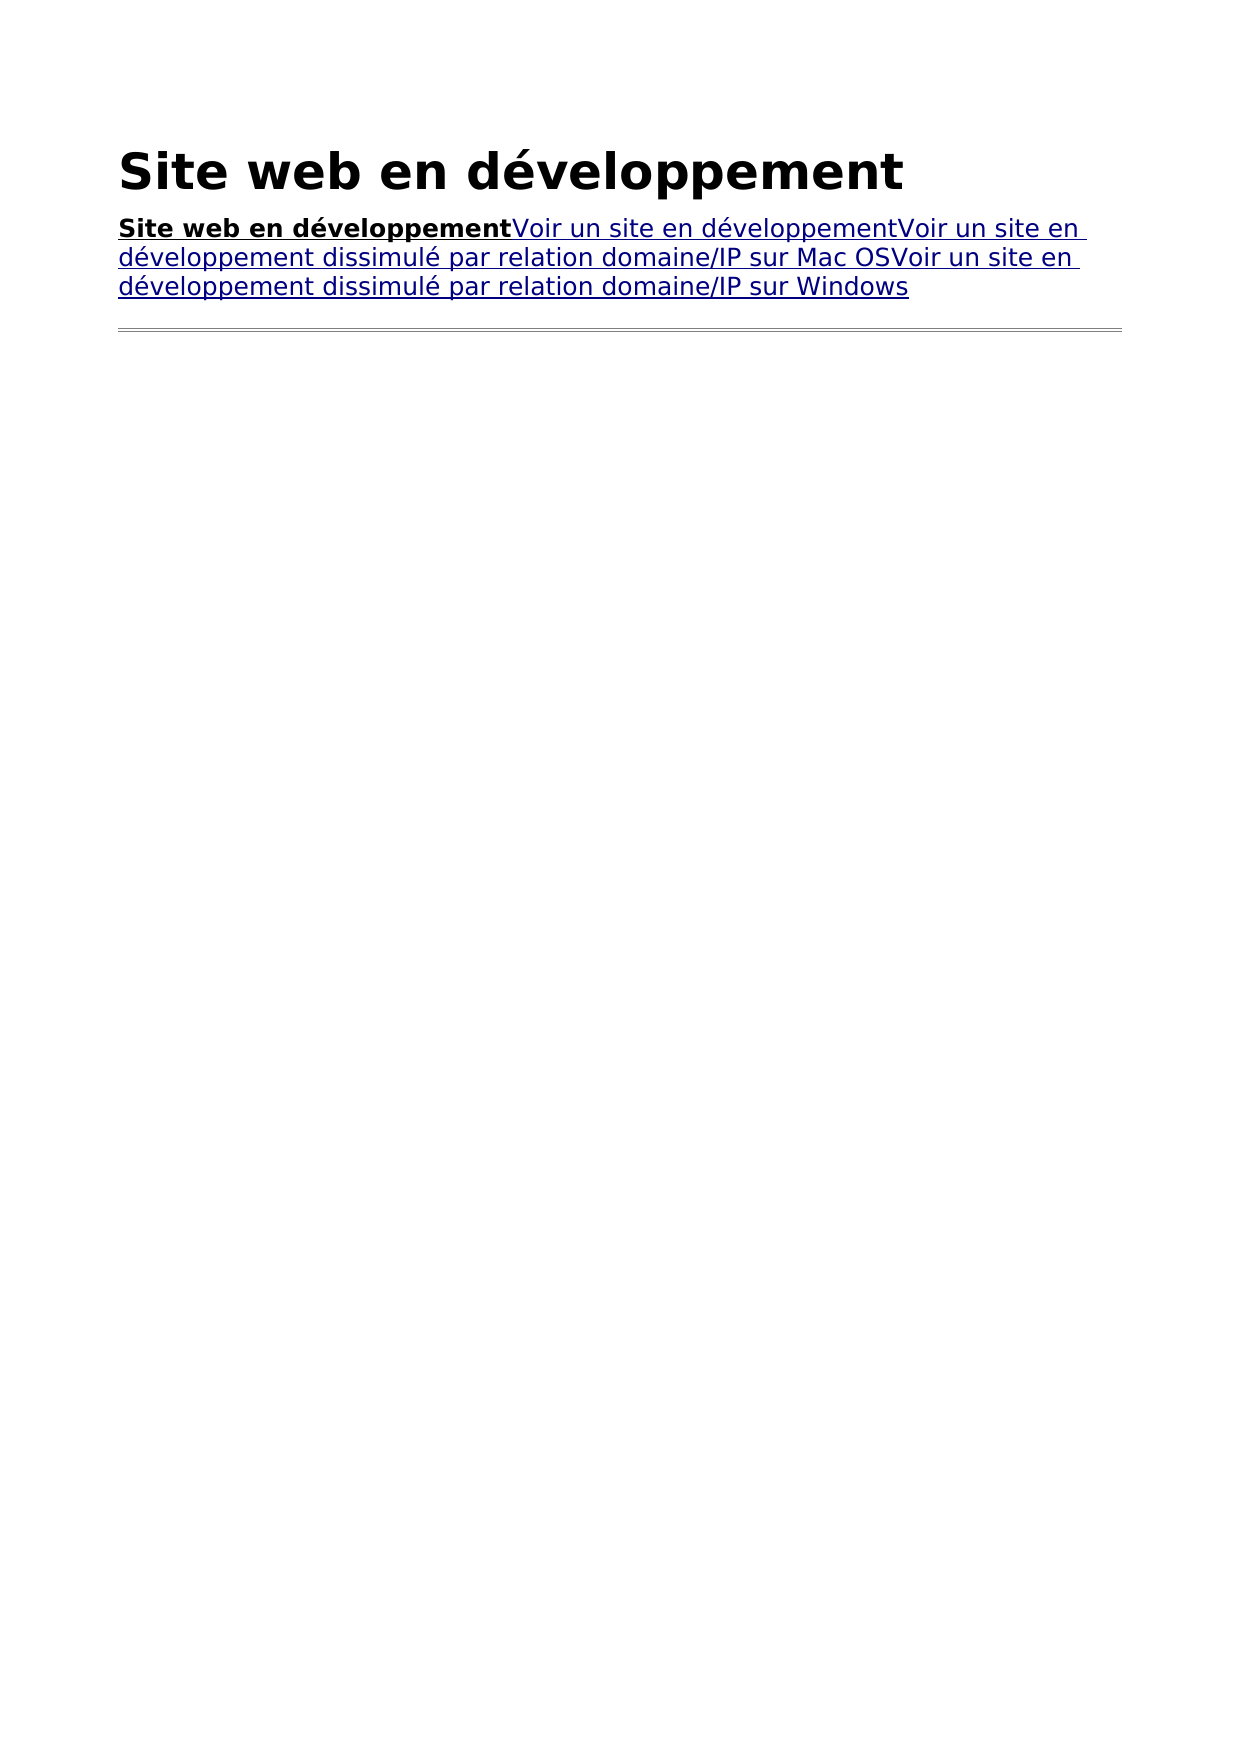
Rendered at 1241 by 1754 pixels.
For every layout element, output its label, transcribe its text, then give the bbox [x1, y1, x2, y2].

subtitle Site web en développement [118, 143, 1122, 201]
text Site web en développementVoir un site en développementVoir un site en développement dissimulé par relation domaine/IP sur Mac OSVoir un site en développement dissimulé par relation domaine/IP sur Windows [118, 214, 1122, 301]
